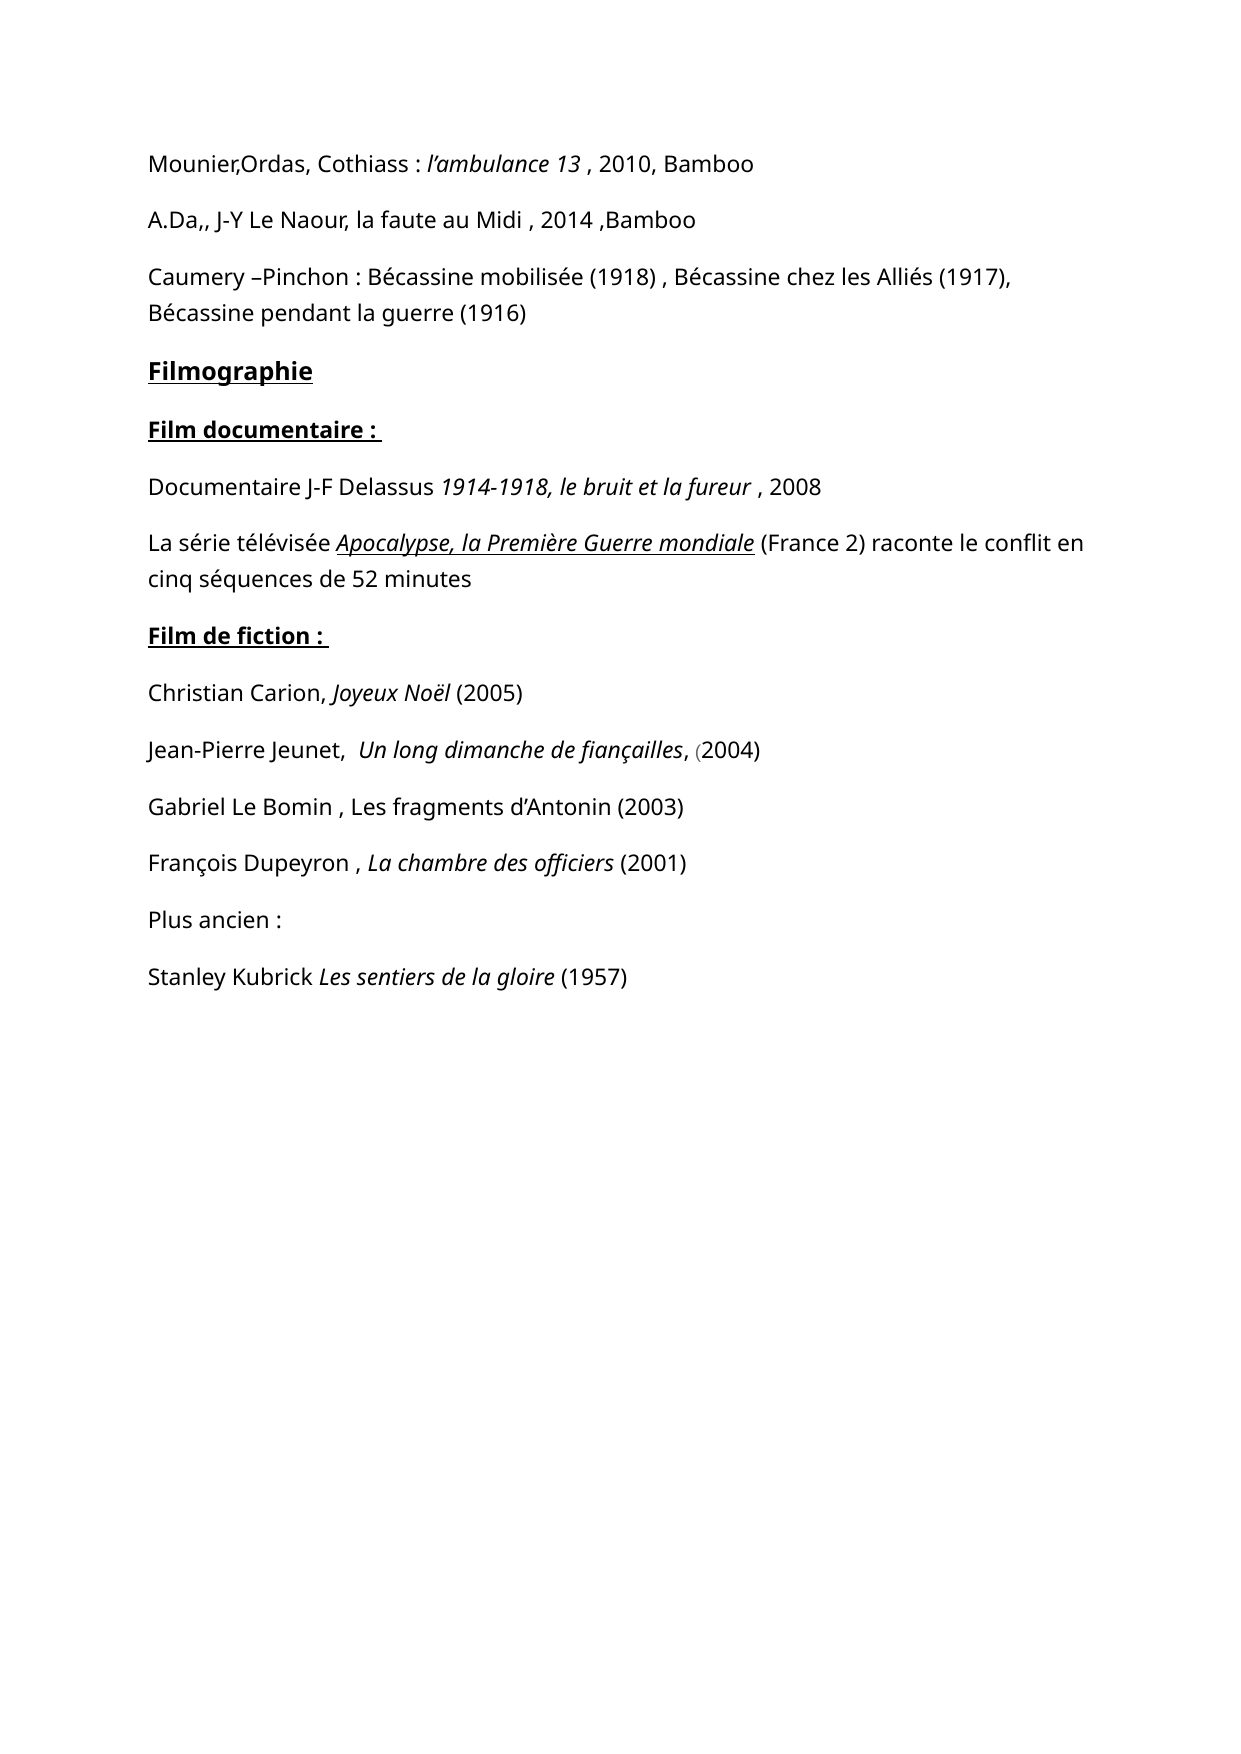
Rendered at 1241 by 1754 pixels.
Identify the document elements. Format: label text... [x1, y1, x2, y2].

text Caumery –Pinchon : Bécassine mobilisée (1918) , Bécassine chez les Alliés (1917), Bécassine pendant la guerre (1916) [148, 261, 1093, 328]
text Christian Carion, Joyeux Noël (2005) [148, 677, 1093, 708]
text Stanley Kubrick Les sentiers de la gloire (1957) [148, 961, 1093, 992]
text Film documentaire : [148, 414, 1093, 445]
text Gabriel Le Bomin , Les fragments d’Antonin (2003) [148, 790, 1093, 822]
text François Dupeyron , La chambre des officiers (2001) [148, 847, 1093, 878]
text Mounier,Ordas, Cothiass : l’ambulance 13 , 2010, Bamboo [148, 148, 1093, 179]
text La série télévisée Apocalypse, la Première Guerre mondiale (France 2) raconte le conflit en cinq séquences de 52 minutes [148, 527, 1093, 594]
text Film de fiction : [148, 620, 1093, 651]
text Filmographie [148, 354, 1093, 388]
text A.Da,, J-Y Le Naour, la faute au Midi , 2014 ,Bamboo [148, 204, 1093, 236]
text Plus ancien : [148, 904, 1093, 935]
text Jean-Pierre Jeunet, Un long dimanche de fiançailles, (2004) [148, 734, 1093, 765]
text Documentaire J-F Delassus 1914-1918, le bruit et la fureur , 2008 [148, 471, 1093, 502]
